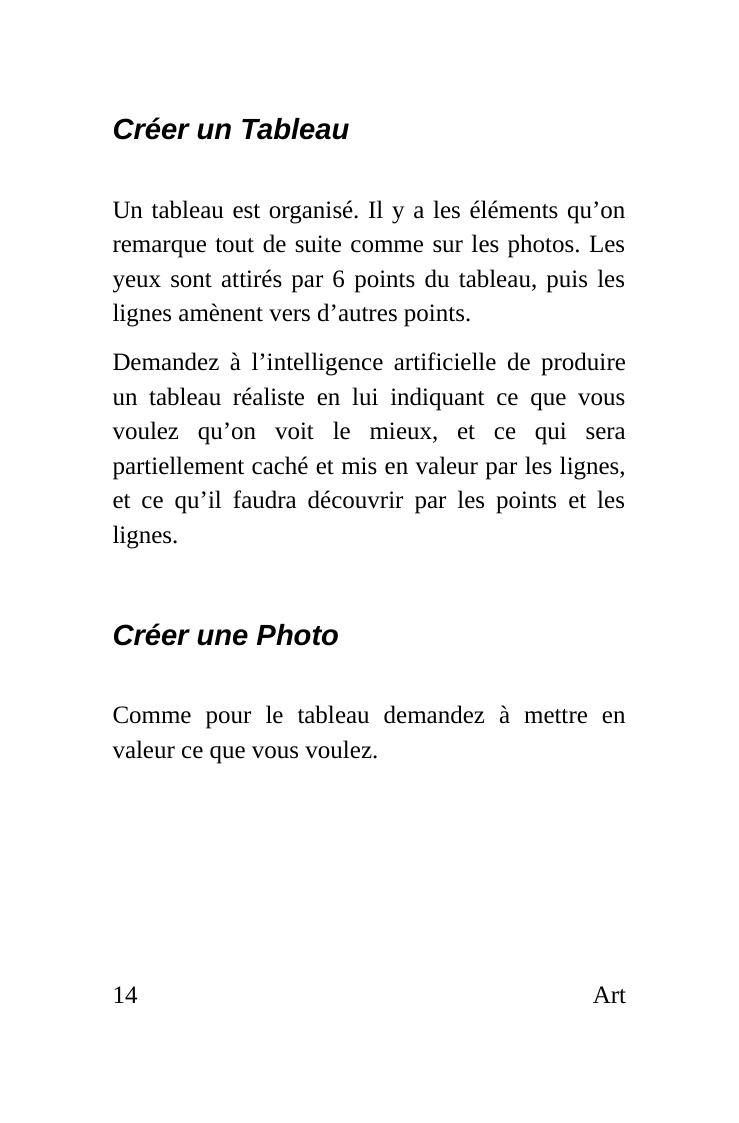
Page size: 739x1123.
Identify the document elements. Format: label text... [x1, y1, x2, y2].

subtitle Créer un Tableau [112, 112, 626, 146]
text Comme pour le tableau demandez à mettre en valeur ce que vous voulez. [112, 700, 626, 764]
subtitle Créer une Photo [112, 618, 626, 651]
text Un tableau est organisé. Il y a les éléments qu’on remarque tout de suite comme sur les photos. Les yeux sont attirés par 6 points du tableau, puis les lignes amènent vers d’autres points. [112, 195, 626, 327]
text Demandez à l’intelligence artificielle de produire un tableau réaliste en lui indiquant ce que vous voulez qu’on voit le mieux, et ce qui sera partiellement caché et mis en valeur par les lignes, et ce qu’il faudra découvrir par les points et les lignes. [112, 347, 626, 548]
